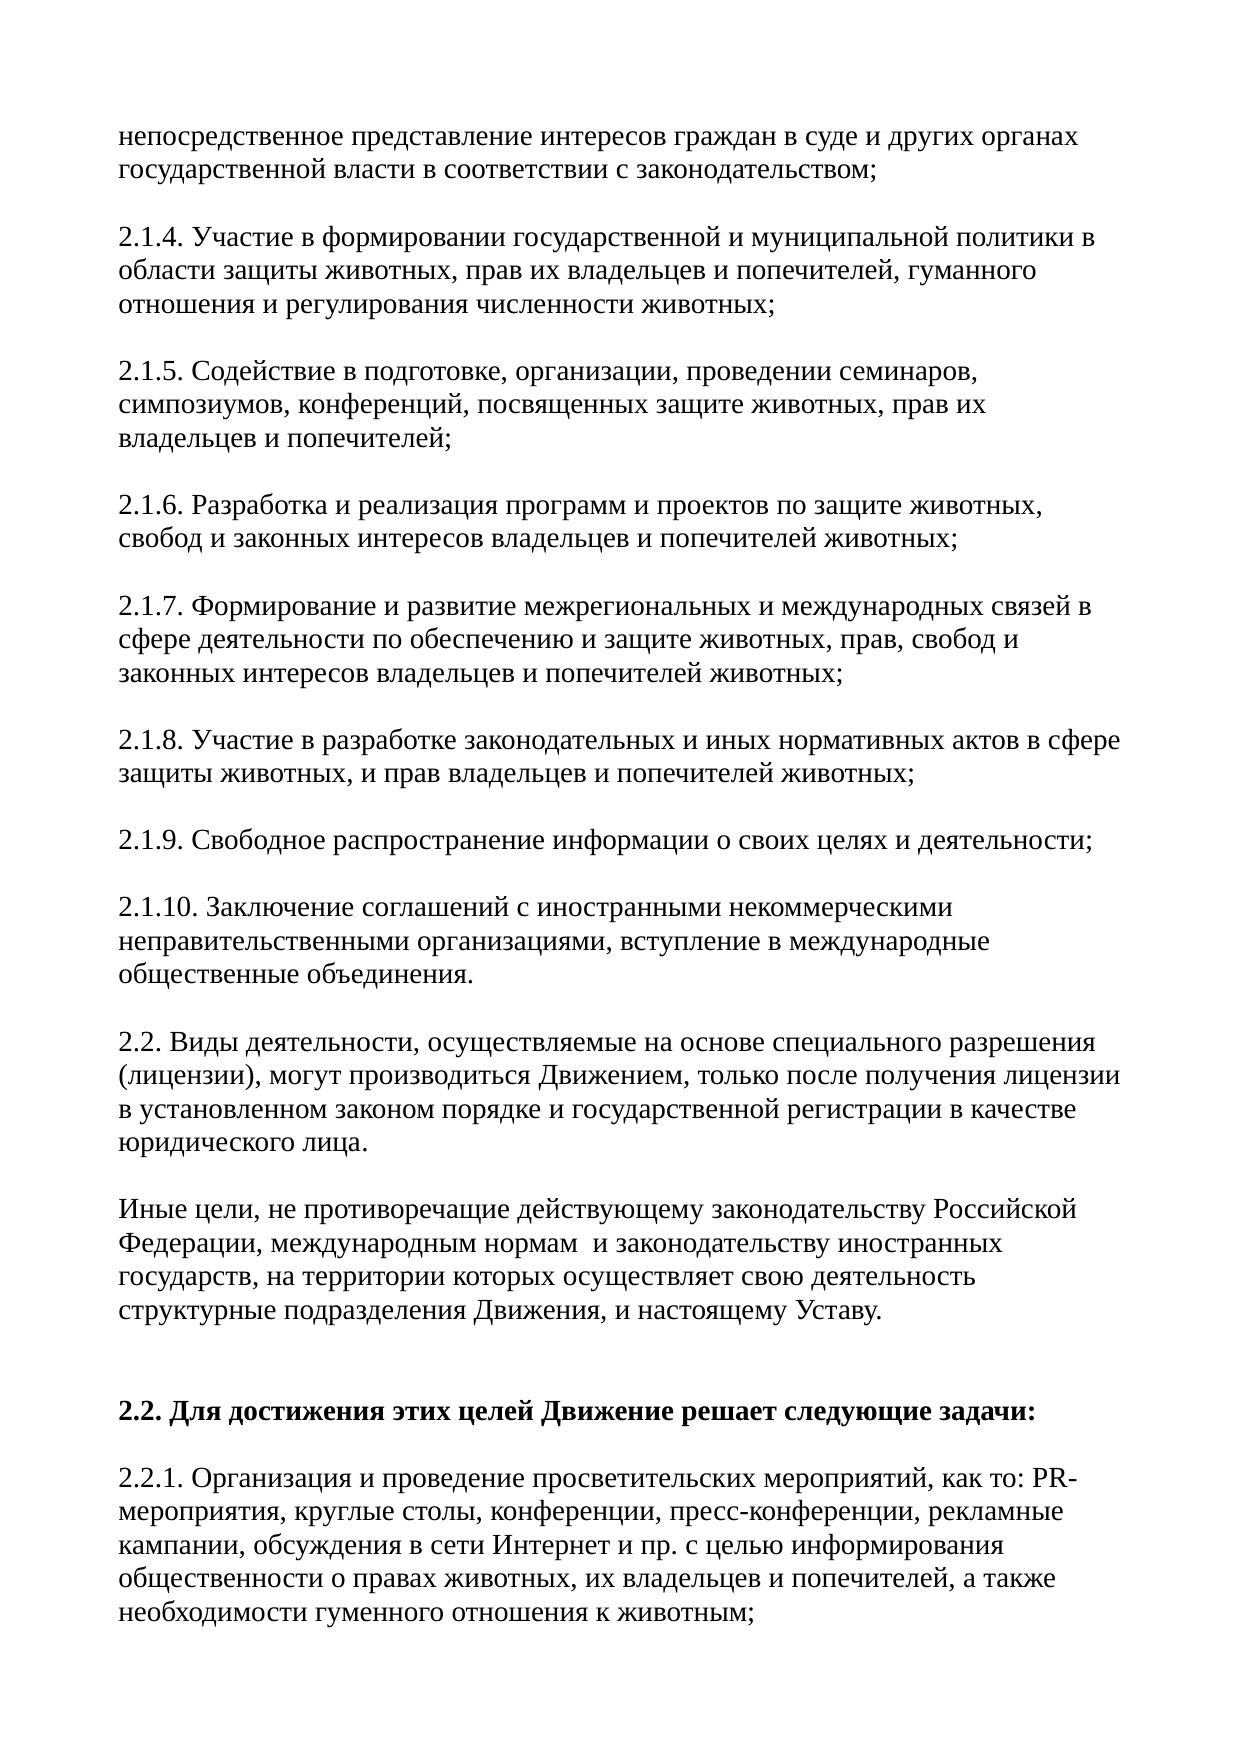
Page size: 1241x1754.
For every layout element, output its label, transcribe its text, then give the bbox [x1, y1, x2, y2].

text 2.1.5. Содействие в подготовке, организации, проведении семинаров, симпозиумов, конференций, посвященных защите животных, прав их владельцев и попечителей; [118, 353, 1122, 453]
text 2.1.8. Участие в разработке законодательных и иных нормативных актов в сфере защиты животных, и прав владельцев и попечителей животных; [118, 722, 1122, 789]
text непосредственное представление интересов граждан в суде и других органах государственной власти в соответствии с законодательством; [118, 118, 1122, 185]
text 2.1.7. Формирование и развитие межрегиональных и международных связей в сфере деятельности по обеспечению и защите животных, прав, свобод и законных интересов владельцев и попечителей животных; [118, 588, 1122, 688]
text 2.1.4. Участие в формировании государственной и муниципальной политики в области защиты животных, прав их владельцев и попечителей, гуманного отношения и регулирования численности животных; [118, 219, 1122, 319]
text 2.2.1. Организация и проведение просветительских мероприятий, как то: PR-мероприятия, круглые столы, конференции, пресс-конференции, рекламные кампании, обсуждения в сети Интернет и пр. с целью информирования общественности о правах животных, их владельцев и попечителей, а также необходимости гуменного отношения к животным; [118, 1460, 1122, 1627]
text 2.2. Для достижения этих целей Движение решает следующие задачи: [118, 1393, 1122, 1426]
text 2.1.6. Разработка и реализация программ и проектов по защите животных, свобод и законных интересов владельцев и попечителей животных; [118, 487, 1122, 554]
text 2.1.10. Заключение соглашений с иностранными некоммерческими неправительственными организациями, вступление в международные общественные объединения. [118, 889, 1122, 990]
text 2.2. Виды деятельности, осуществляемые на основе специального разрешения (лицензии), могут производиться Движением, только после получения лицензии в установленном законом порядке и государственной регистрации в качестве юридического лица. Иные цели, не противоречащие действующему законодательству Российской Федерации, международным нормам и законодательству иностранных государств, на территории которых осуществляет свою деятельность структурные подразделения Движения, и настоящему Уставу. [118, 1024, 1122, 1326]
text 2.1.9. Свободное распространение информации о своих целях и деятельности; [118, 822, 1122, 856]
